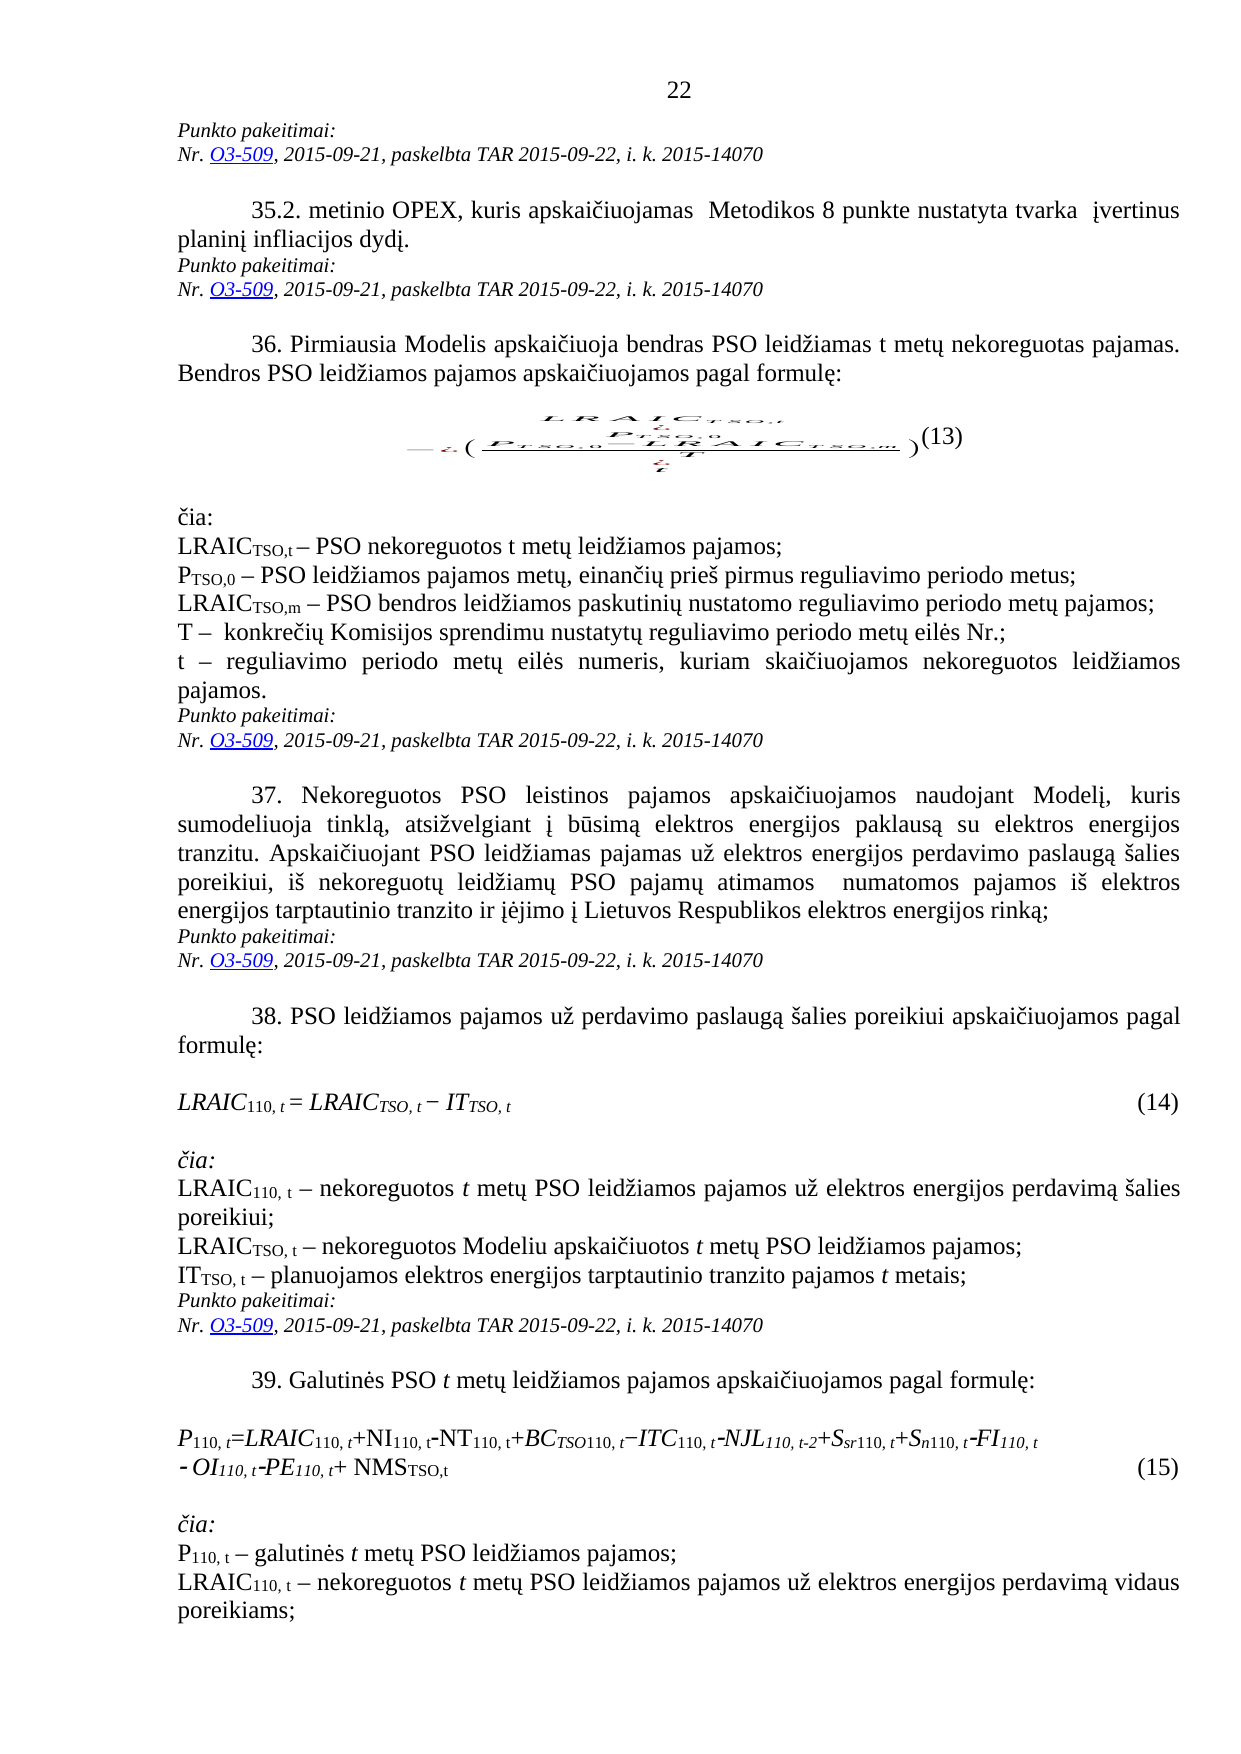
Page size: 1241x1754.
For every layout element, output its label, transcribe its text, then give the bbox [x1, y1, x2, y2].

text LRAICTSO,m – PSO bendros leidžiamos paskutinių nustatomo reguliavimo periodo metų pajamos; [177, 588, 1181, 617]
text ITTSO, t – planuojamos elektros energijos tarptautinio tranzito pajamos t metais; [177, 1260, 1181, 1288]
text Nr. O3-509, 2015-09-21, paskelbta TAR 2015-09-22, i. k. 2015-14070 [177, 1312, 1181, 1337]
text LRAIC110, t – nekoreguotos t metų PSO leidžiamos pajamos už elektros energijos perdavimą šalies poreikiui; [177, 1173, 1181, 1231]
text LRAIC110, t = LRAICTSO, t − ITTSO, t (14) [177, 1087, 1181, 1116]
text Punkto pakeitimai: [177, 1288, 1181, 1312]
text (13) [177, 416, 1181, 473]
text P110, t=LRAIC110, t+NI110, tNT110, t+BCTSO110, t−ITC110, tNJL110, t-2+Ssr110, t+Sn110, tFI110, t [177, 1423, 1181, 1452]
text Nr. O3-509, 2015-09-21, paskelbta TAR 2015-09-22, i. k. 2015-14070 [177, 948, 1181, 972]
text LRAICTSO, t – nekoreguotos Modeliu apskaičiuotos t metų PSO leidžiamos pajamos; [177, 1231, 1181, 1260]
text Punkto pakeitimai: [177, 924, 1181, 948]
text čia: [177, 1145, 1181, 1173]
text LRAIC110, t – nekoreguotos t metų PSO leidžiamos pajamos už elektros energijos perdavimą vidaus poreikiams; [177, 1567, 1181, 1624]
text 38. PSO leidžiamos pajamos už perdavimo paslaugą šalies poreikiui apskaičiuojamos pagal formulę: [177, 1001, 1181, 1058]
text 36. Pirmiausia Modelis apskaičiuoja bendras PSO leidžiamas t metų nekoreguotas pajamas. Bendros PSO leidžiamos pajamos apskaičiuojamos pagal formulę: [177, 329, 1181, 387]
text 35.2. metinio OPEX, kuris apskaičiuojamas Metodikos 8 punkte nustatyta tvarka įvertinus planinį infliacijos dydį. [177, 195, 1181, 252]
text T – konkrečių Komisijos sprendimu nustatytų reguliavimo periodo metų eilės Nr.; [177, 617, 1181, 646]
text P110, t – galutinės t metų PSO leidžiamos pajamos; [177, 1538, 1181, 1567]
text 37. Nekoreguotos PSO leistinos pajamos apskaičiuojamos naudojant Modelį, kuris sumodeliuoja tinklą, atsižvelgiant į būsimą elektros energijos paklausą su elektros energijos tranzitu. Apskaičiuojant PSO leidžiamas pajamas už elektros energijos perdavimo paslaugą šalies poreikiui, iš nekoreguotų leidžiamų PSO pajamų atimamos numatomos pajamos iš elektros energijos tarptautinio tranzito ir įėjimo į Lietuvos Respublikos elektros energijos rinką; [177, 780, 1181, 924]
text Punkto pakeitimai: [177, 703, 1181, 727]
text čia: [177, 502, 1181, 531]
text PTSO,0 – PSO leidžiamos pajamos metų, einančių prieš pirmus reguliavimo periodo metus; [177, 560, 1181, 588]
text LRAICTSO,t – PSO nekoreguotos t metų leidžiamos pajamos; [177, 531, 1181, 560]
text čia: [177, 1509, 1181, 1538]
text Nr. O3-509, 2015-09-21, paskelbta TAR 2015-09-22, i. k. 2015-14070 [177, 727, 1181, 752]
text Nr. O3-509, 2015-09-21, paskelbta TAR 2015-09-22, i. k. 2015-14070 [177, 142, 1181, 166]
text Punkto pakeitimai: [177, 252, 1181, 277]
text Punkto pakeitimai: [177, 118, 1181, 142]
text Nr. O3-509, 2015-09-21, paskelbta TAR 2015-09-22, i. k. 2015-14070 [177, 277, 1181, 301]
text  OI110, tPE110, t+ NMSTSO,t (15) [177, 1452, 1181, 1480]
text t – reguliavimo periodo metų eilės numeris, kuriam skaičiuojamos nekoreguotos leidžiamos pajamos. [177, 646, 1181, 703]
text 39. Galutinės PSO t metų leidžiamos pajamos apskaičiuojamos pagal formulę: [177, 1365, 1181, 1394]
